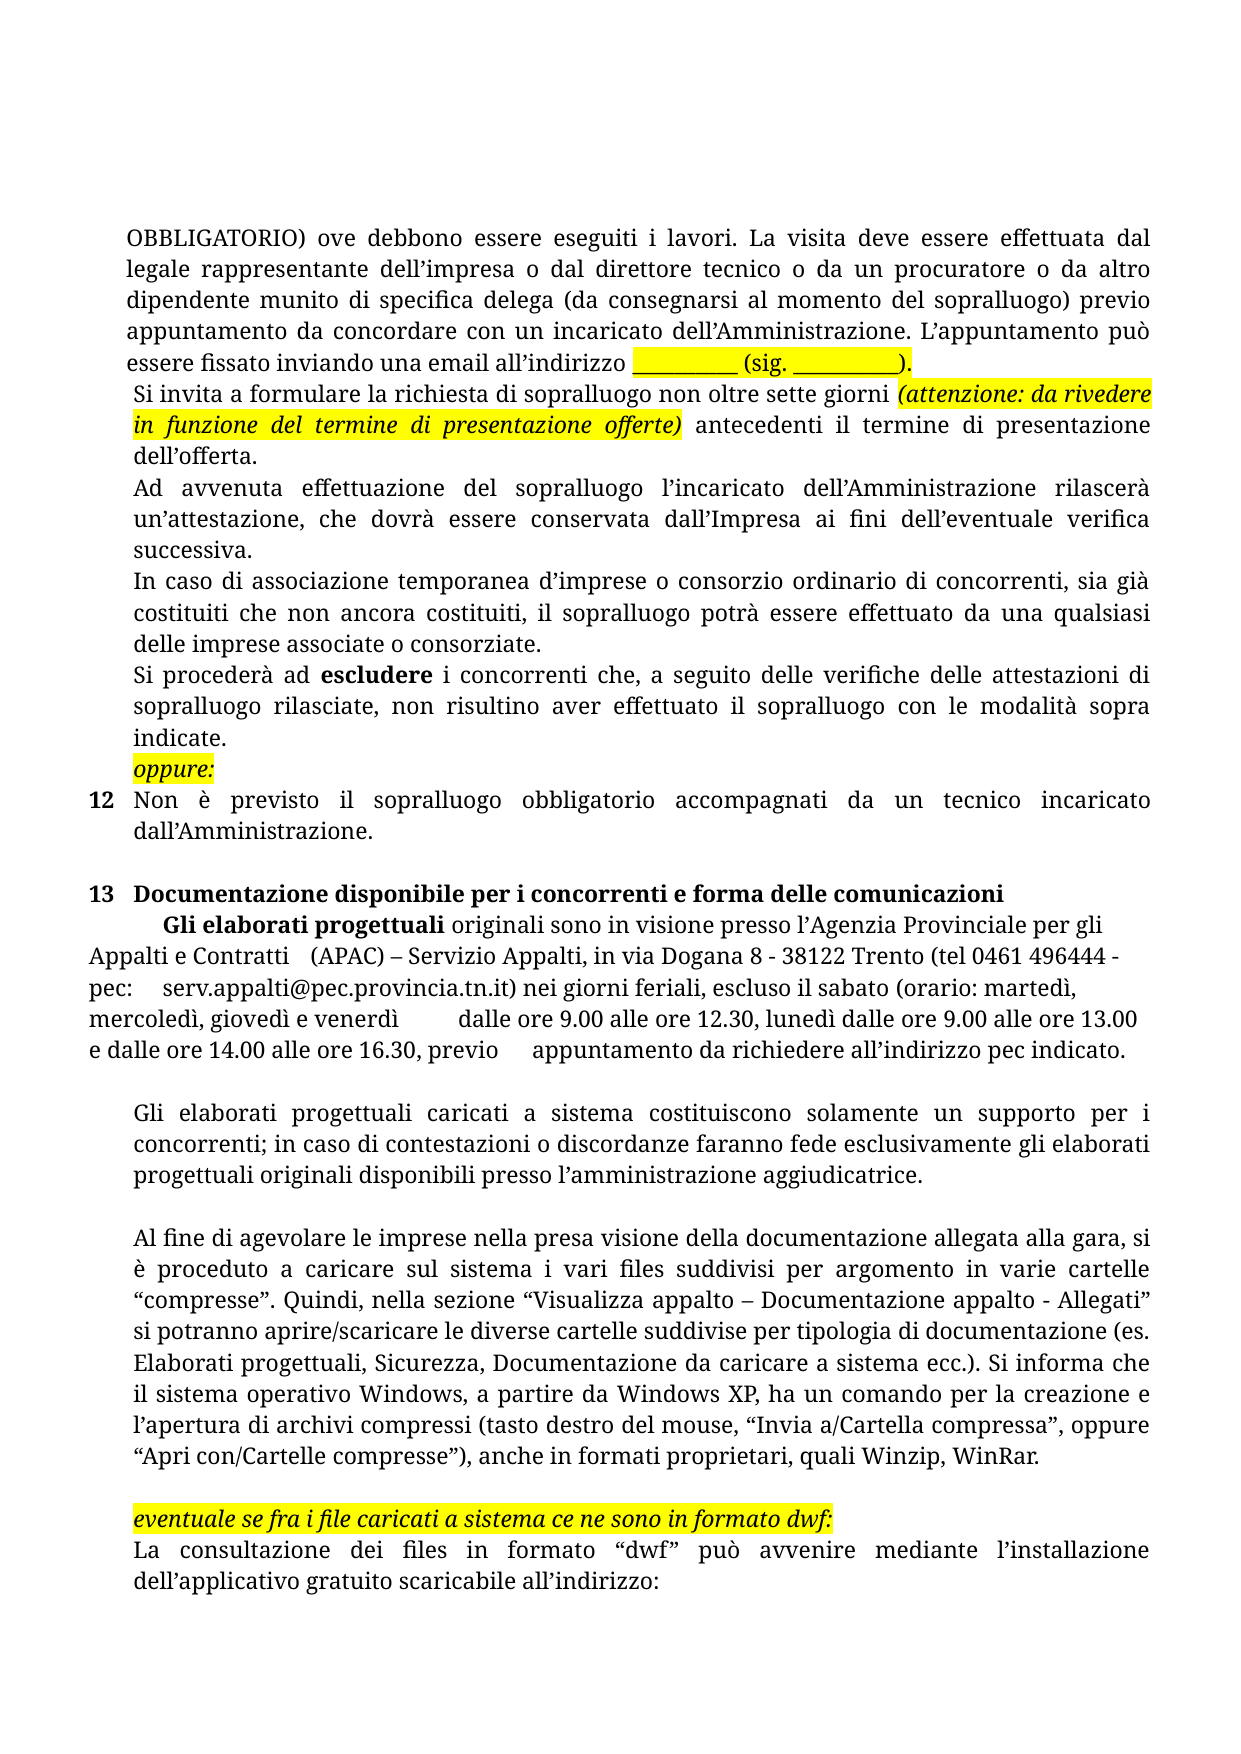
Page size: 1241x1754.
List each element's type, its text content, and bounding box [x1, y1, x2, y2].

text Gli elaborati progettuali caricati a sistema costituiscono solamente un supporto per i concorrenti; in caso di contestazioni o discordanze faranno fede esclusivamente gli elaborati progettuali originali disponibili presso l’amministrazione aggiudicatrice. [133, 1097, 1152, 1190]
text OBBLIGATORIO) ove debbono essere eseguiti i lavori. La visita deve essere effettuata dal legale rappresentante dell’impresa o dal direttore tecnico o da un procuratore o da altro dipendente munito di specifica delega (da consegnarsi al momento del sopralluogo) previo appuntamento da concordare con un incaricato dell’Amministrazione. L’appuntamento può essere fissato inviando una email all’indirizzo __________ (sig. __________). [89, 222, 1152, 378]
text Ad avvenuta effettuazione del sopralluogo l’incaricato dell’Amministrazione rilascerà un’attestazione, che dovrà essere conservata dall’Impresa ai fini dell’eventuale verifica successiva. [133, 472, 1152, 565]
text Al fine di agevolare le imprese nella presa visione della documentazione allegata alla gara, si è proceduto a caricare sul sistema i vari files suddivisi per argomento in varie cartelle “compresse”. Quindi, nella sezione “Visualizza appalto – Documentazione appalto - Allegati” si potranno aprire/scaricare le diverse cartelle suddivise per tipologia di documentazione (es. Elaborati progettuali, Sicurezza, Documentazione da caricare a sistema ecc.). Si informa che il sistema operativo Windows, a partire da Windows XP, ha un comando per la creazione e l’apertura di archivi compressi (tasto destro del mouse, “Invia a/Cartella compressa”, oppure “Apri con/Cartelle compresse”), anche in formati proprietari, quali Winzip, WinRar. [133, 1222, 1152, 1472]
text Gli elaborati progettuali originali sono in visione presso l’Agenzia Provinciale per gli Appalti e Contratti (APAC) – Servizio Appalti, in via Dogana 8 - 38122 Trento (tel 0461 496444 - pec: serv.appalti@pec.provincia.tn.it) nei giorni feriali, escluso il sabato (orario: martedì, mercoledì, giovedì e venerdì dalle ore 9.00 alle ore 12.30, lunedì dalle ore 9.00 alle ore 13.00 e dalle ore 14.00 alle ore 16.30, previo appuntamento da richiedere all’indirizzo pec indicato. [89, 909, 1152, 1065]
text In caso di associazione temporanea d’imprese o consorzio ordinario di concorrenti, sia già costituiti che non ancora costituiti, il sopralluogo potrà essere effettuato da una qualsiasi delle imprese associate o consorziate. [133, 565, 1152, 659]
text 13 Documentazione disponibile per i concorrenti e forma delle comunicazioni [89, 878, 1152, 909]
text Si invita a formulare la richiesta di sopralluogo non oltre sette giorni (attenzione: da rivedere in funzione del termine di presentazione offerte) antecedenti il termine di presentazione dell’offerta. [133, 378, 1152, 472]
text Si procederà ad escludere i concorrenti che, a seguito delle verifiche delle attestazioni di sopralluogo rilasciate, non risultino aver effettuato il sopralluogo con le modalità sopra indicate. [133, 659, 1152, 753]
text oppure: [133, 753, 1152, 784]
text eventuale se fra i file caricati a sistema ce ne sono in formato dwf: [133, 1503, 1152, 1534]
text La consultazione dei files in formato “dwf” può avvenire mediante l’installazione dell’applicativo gratuito scaricabile all’indirizzo: [133, 1534, 1152, 1597]
text 12 Non è previsto il sopralluogo obbligatorio accompagnati da un tecnico incaricato dall’Amministrazione. [89, 784, 1152, 847]
